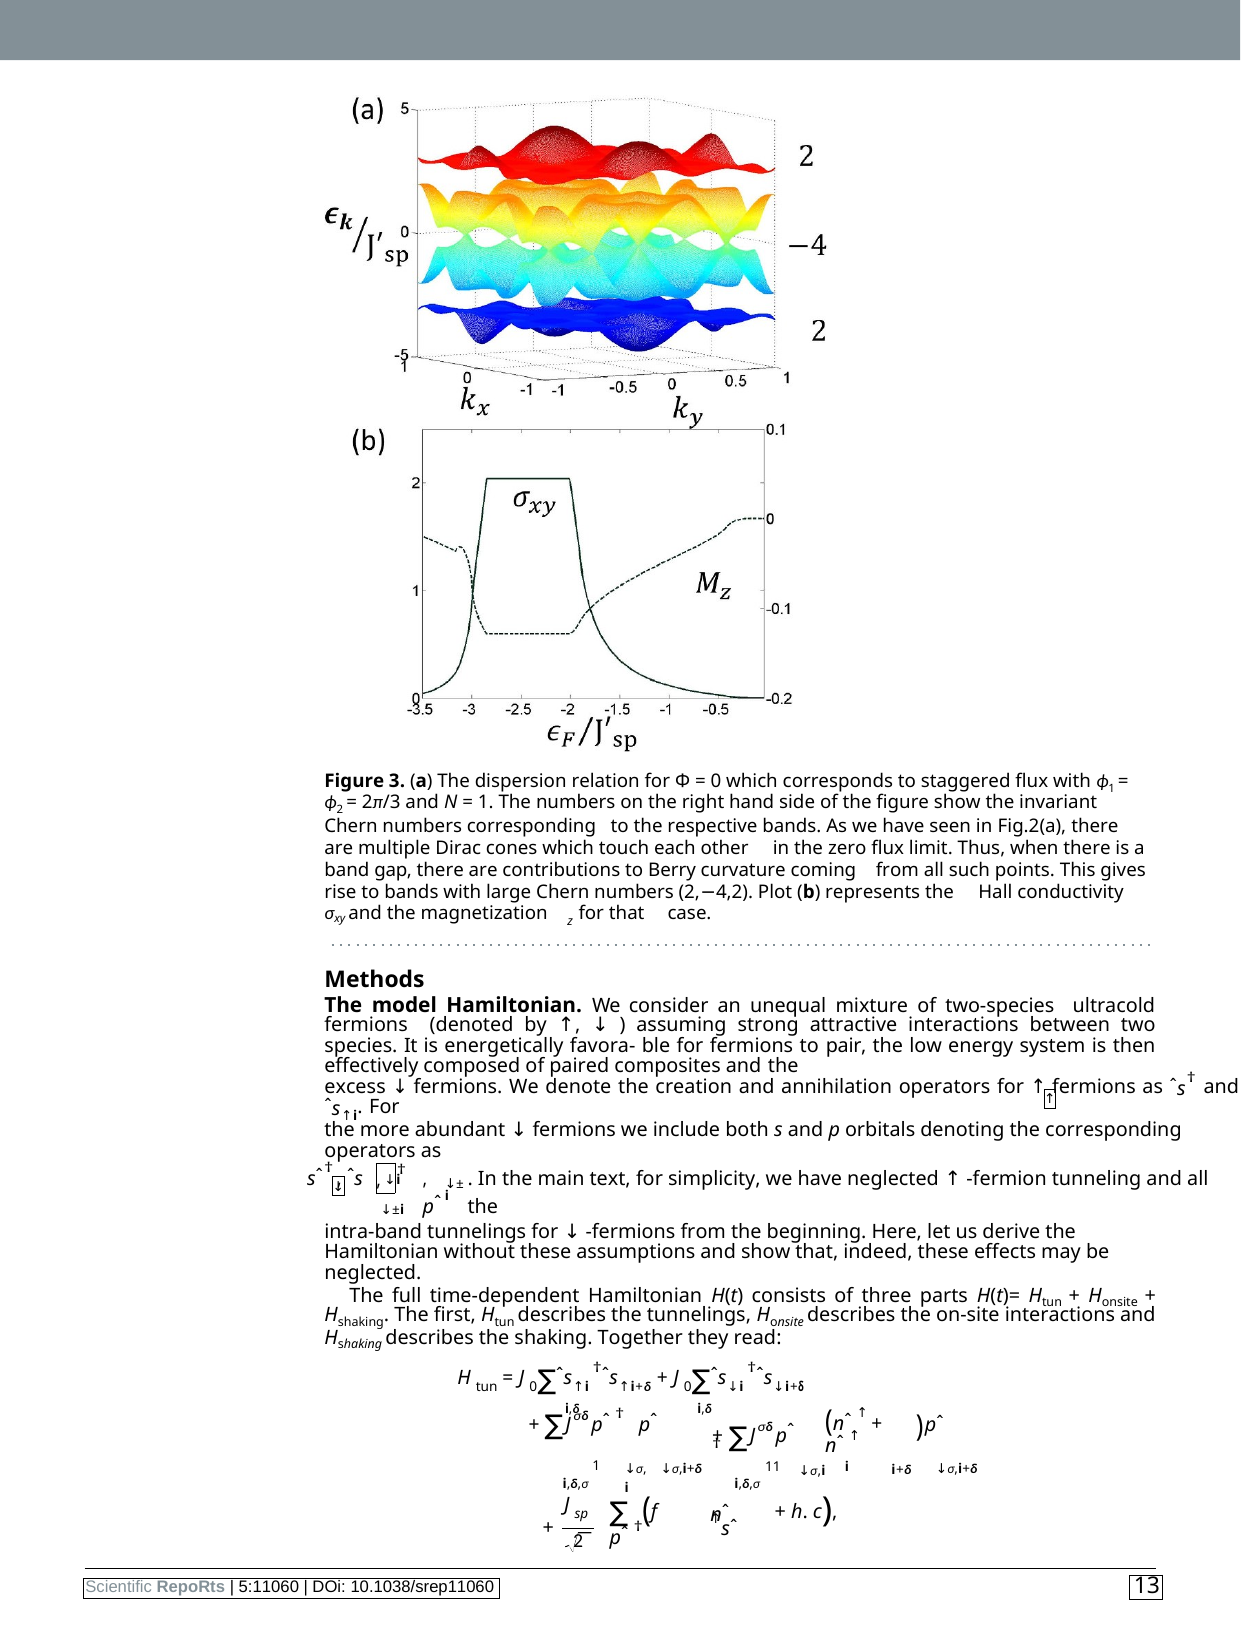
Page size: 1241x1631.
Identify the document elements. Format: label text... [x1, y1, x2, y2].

picture [565, 1532, 592, 1552]
text ↓i ↓±i [365, 1178, 421, 1217]
text ↓σ,i+δ [936, 1459, 1240, 1478]
text i,δ,σ [0, 1473, 588, 1492]
text )pˆ [918, 1414, 1240, 1435]
text ↓σ,i [624, 1459, 648, 1496]
text + ∑Jσδ pˆ † pˆ [0, 1418, 554, 1435]
text + h. c), [774, 1499, 827, 1524]
text 11 [708, 1458, 780, 1474]
text ↓σ,i+δ [660, 1459, 703, 1478]
text The full time-dependent Hamiltonian H(t) consists of three parts H(t)= Htun + Honsite + Hshaking. The first, Htun describes the tunnelings, Honsite describes the on-site interactions and Hshaking describes the shaking. Together they read: [324, 1285, 1156, 1352]
text Figure 3. (a) The dispersion relation for Φ = 0 which corresponds to staggered flux with ϕ1 = ϕ2 = 2π/3 and N = 1. The numbers on the right hand side of the figure show the invariant Chern numbers corresponding to the respective bands. As we have seen in Fig.2(a), there are multiple Dirac cones which touch each other in the zero flux limit. Thus, when there is a band gap, there are contributions to Berry curvature coming from all such points. This gives rise to bands with large Chern numbers (2,−4,2). Plot (b) represents the Hall conductivity σxy and the magnetization z for that case. [324, 769, 1147, 929]
text + ∑Jσδ pˆ † [713, 1418, 805, 1452]
text i,δ,σ [734, 1474, 780, 1493]
text i,δ [0, 1398, 579, 1418]
text (nˆ ↑ + nˆ ↑ [825, 1413, 898, 1456]
text sˆ† , ˆs [0, 1162, 363, 1191]
text excess ↓ fermions. We denote the creation and annihilation operators for ↑ fermions as ˆs† and ˆs↑i. For [324, 1079, 1240, 1119]
text ↓i [333, 1191, 344, 1195]
text ↓σ,i i i+δ [798, 1457, 915, 1480]
text . In the main text, for simplicity, we have neglected ↑ -fermion tunneling and all the [469, 1163, 1240, 1219]
text + ∑Jσδ pˆ † pˆ [550, 1418, 568, 1435]
text ↓±i [444, 1179, 467, 1203]
text the more abundant ↓ fermions we include both s and p orbitals denoting the corresponding operators as [324, 1119, 1240, 1162]
subtitle Methods [324, 967, 1240, 993]
text i,δ [661, 1398, 711, 1418]
text intra-band tunnelings for ↓ -fermions from the beginning. Here, let us derive the Hamiltonian without these assumptions and show that, indeed, these effects may be neglected. [324, 1222, 1164, 1285]
text H tun = J 0∑ˆs↑i †ˆs↑i+δ + J 0∑ˆs↓i †ˆs↓i+δ [353, 1365, 908, 1398]
text nˆ ↑sˆ [710, 1509, 746, 1539]
text , pˆ [423, 1162, 442, 1219]
text 1 [0, 1457, 600, 1473]
text The model Hamiltonian. We consider an unequal mixture of two-species ultracold fermions (denoted by ↑, ↓ ) assuming strong attractive interactions between two species. It is energetically favora- ble for fermions to pair, the low energy system is then effectively composed of paired composites and the [324, 996, 1156, 1079]
text + ∑Jσδ pˆ † pˆ [565, 1418, 657, 1435]
text + J sp [0, 1496, 588, 1524]
picture [324, 95, 829, 752]
text + h. c), [827, 1499, 1240, 1524]
text † [382, 1162, 421, 1178]
text ∑ (f pˆ † [609, 1499, 691, 1549]
